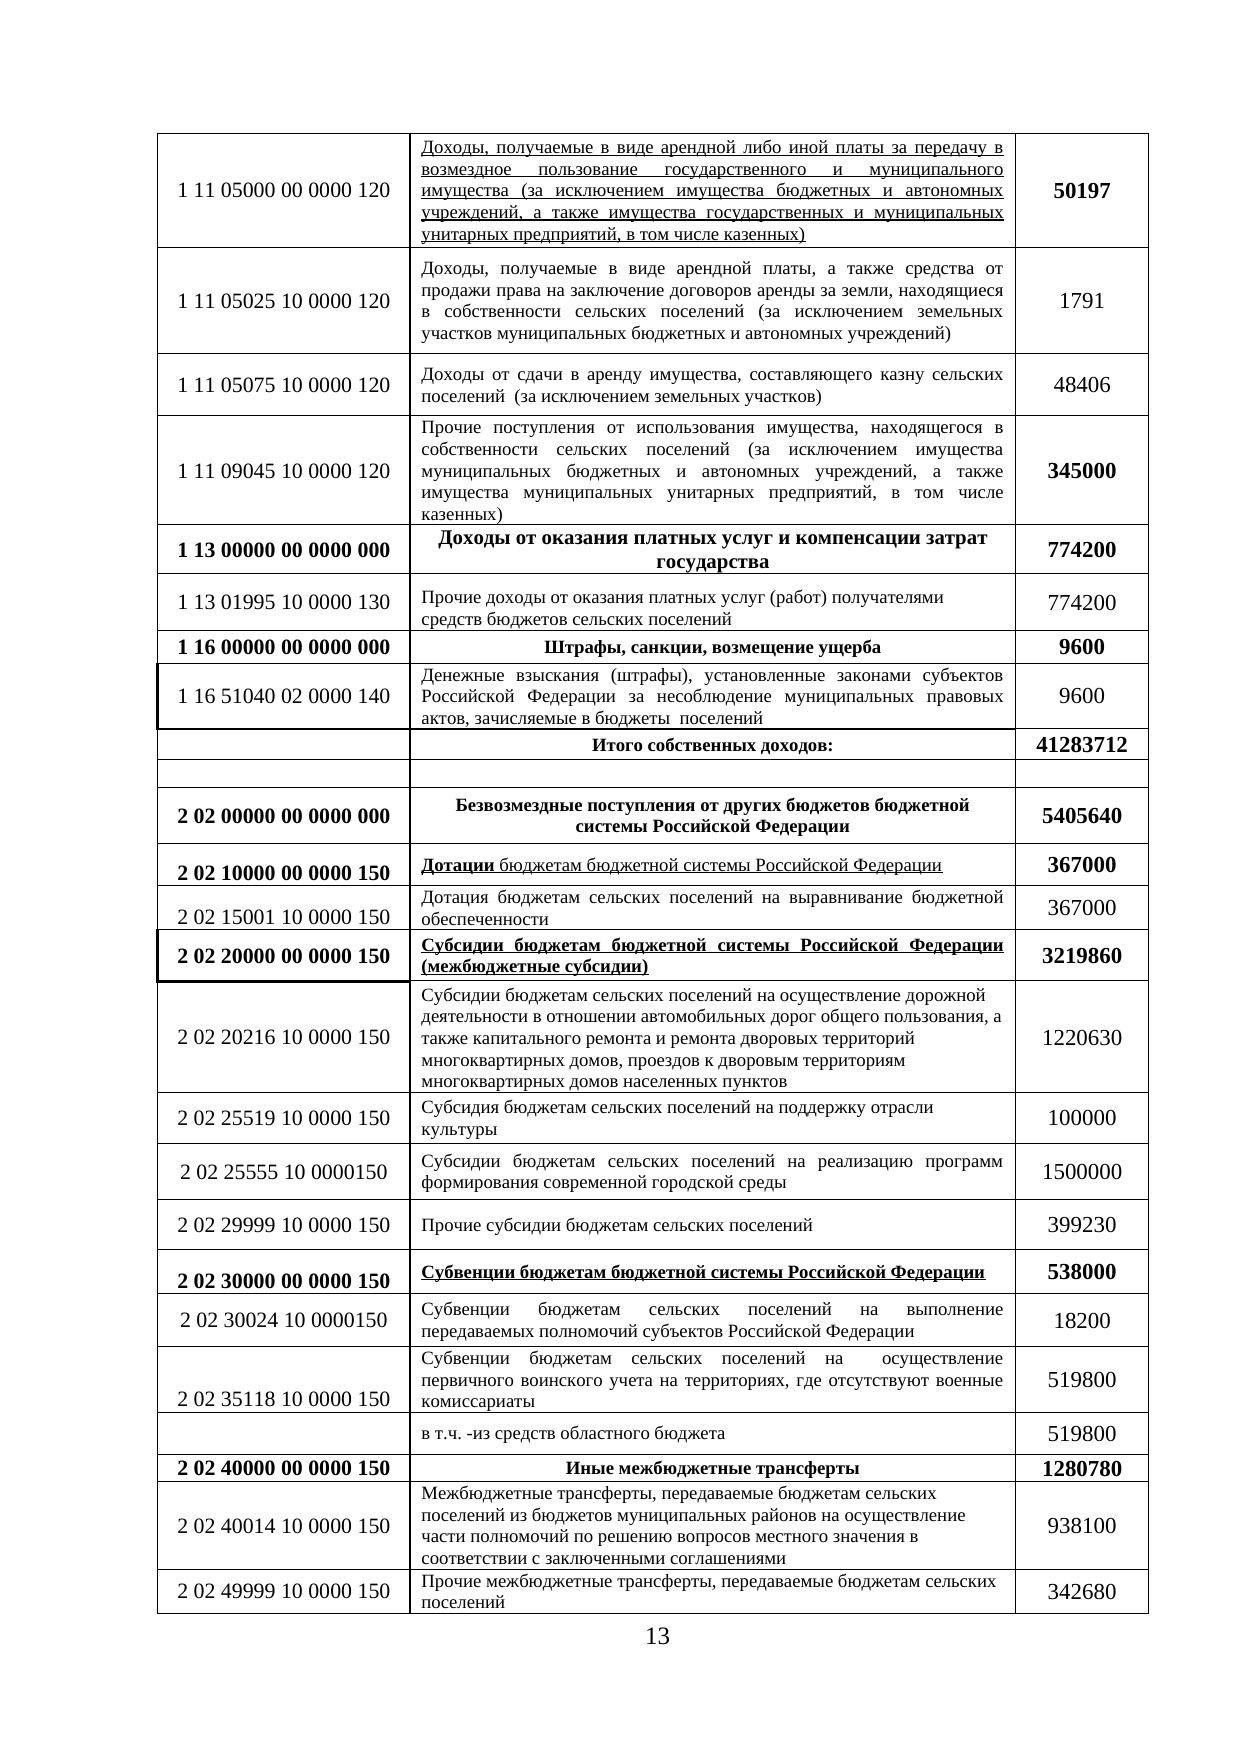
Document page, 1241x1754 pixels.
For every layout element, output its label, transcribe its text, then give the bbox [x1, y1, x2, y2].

table_cell 9600 [1016, 664, 1148, 728]
table_cell 1 13 01995 10 0000 130 [158, 574, 409, 629]
table_cell 48406 [1016, 354, 1148, 415]
table_cell Доходы, получаемые в виде арендной либо иной платы за передачу в возмездное пользование государственного и муниципального имущества (за исключением имущества бюджетных и автономных учреждений, а также имущества государственных и муниципальных унитарных предприятий, в том числе казенных) [411, 134, 1015, 247]
table_cell 41283712 [1016, 729, 1148, 759]
table_cell Доходы от сдачи в аренду имущества, составляющего казну сельских поселений (за исключением земельных участков) [411, 354, 1015, 415]
table_cell 2 02 25519 10 0000 150 [158, 1093, 409, 1143]
table_cell Субвенции бюджетам сельских поселений на осуществление первичного воинского учета на территориях, где отсутствуют военные комиссариаты [411, 1347, 1015, 1412]
table_cell 5405640 [1016, 788, 1148, 843]
table_cell 1 11 05075 10 0000 120 [158, 354, 409, 415]
table_cell [1016, 760, 1148, 787]
table_cell Итого собственных доходов: [411, 730, 1015, 759]
table_cell 2 02 15001 10 0000 150 [158, 886, 409, 929]
table_cell Штрафы, санкции, возмещение ущерба [411, 631, 1015, 662]
table_cell Денежные взыскания (штрафы), установленные законами субъектов Российской Федерации за несоблюдение муниципальных правовых актов, зачисляемые в бюджеты поселений [411, 664, 1015, 728]
table_cell 2 02 20216 10 0000 150 [158, 983, 409, 1092]
table_cell 2 02 40014 10 0000 150 [158, 1482, 409, 1568]
table_cell в т.ч. -из средств областного бюджета [411, 1413, 1015, 1453]
table_cell Субвенции бюджетам сельских поселений на выполнение передаваемых полномочий субъектов Российской Федерации [411, 1294, 1015, 1346]
table_cell 9600 [1016, 631, 1148, 662]
table_cell 1 11 05025 10 0000 120 [158, 248, 409, 353]
table_cell Доходы от оказания платных услуг и компенсации затрат государства [411, 525, 1015, 573]
table_cell 519800 [1016, 1413, 1148, 1453]
table_cell [158, 760, 409, 787]
table_cell [158, 1413, 409, 1453]
table_cell 342680 [1016, 1570, 1148, 1613]
table_cell Прочие поступления от использования имущества, находящегося в собственности сельских поселений (за исключением имущества муниципальных бюджетных и автономных учреждений, а также имущества муниципальных унитарных предприятий, в том числе казенных) [411, 416, 1015, 524]
table_cell 2 02 30000 00 0000 150 [158, 1250, 409, 1293]
table_cell 2 02 10000 00 0000 150 [158, 844, 409, 885]
table_cell 2 02 30024 10 0000150 [158, 1294, 409, 1346]
table_cell 367000 [1016, 844, 1148, 885]
table_cell Субсидия бюджетам сельских поселений на поддержку отрасли культуры [411, 1093, 1015, 1143]
table_cell Дотации бюджетам бюджетной системы Российской Федерации [411, 844, 1015, 885]
table_cell 1220630 [1016, 981, 1148, 1092]
table_cell 50197 [1016, 134, 1148, 247]
table_cell Дотация бюджетам сельских поселений на выравнивание бюджетной обеспеченности [411, 886, 1015, 929]
table_cell 2 02 25555 10 0000150 [158, 1144, 409, 1199]
table_cell Прочие межбюджетные трансферты, передаваемые бюджетам сельских поселений [411, 1570, 1015, 1613]
table_cell 18200 [1016, 1294, 1148, 1346]
table_cell 1 16 51040 02 0000 140 [159, 664, 409, 728]
table_cell [411, 760, 1015, 787]
table_cell 1500000 [1016, 1144, 1148, 1199]
table_cell Субсидии бюджетам бюджетной системы Российской Федерации (межбюджетные субсидии) [411, 930, 1015, 980]
table_cell 938100 [1016, 1482, 1148, 1568]
table_cell Межбюджетные трансферты, передаваемые бюджетам сельских поселений из бюджетов муниципальных районов на осуществление части полномочий по решению вопросов местного значения в соответствии с заключенными соглашениями [411, 1482, 1015, 1568]
table_cell 2 02 49999 10 0000 150 [158, 1570, 409, 1613]
table_cell 2 02 00000 00 0000 000 [158, 788, 409, 843]
table_cell 2 02 40000 00 0000 150 [158, 1455, 409, 1481]
table_cell Субсидии бюджетам сельских поселений на осуществление дорожной деятельности в отношении автомобильных дорог общего пользования, а также капитального ремонта и ремонта дворовых территорий многоквартирных домов, проездов к дворовым территориям многоквартирных домов населенных пунктов [411, 981, 1015, 1092]
table_cell 774200 [1016, 574, 1148, 629]
table_cell 519800 [1016, 1347, 1148, 1412]
table_cell Иные межбюджетные трансферты [411, 1455, 1015, 1481]
table_cell Доходы, получаемые в виде арендной платы, а также средства от продажи права на заключение договоров аренды за земли, находящиеся в собственности сельских поселений (за исключением земельных участков муниципальных бюджетных и автономных учреждений) [411, 248, 1015, 353]
table_cell Безвозмездные поступления от других бюджетов бюджетной системы Российской Федерации [411, 788, 1015, 843]
table_cell 1 13 00000 00 0000 000 [158, 525, 409, 573]
table_cell 538000 [1016, 1250, 1148, 1293]
table_cell 100000 [1016, 1093, 1148, 1143]
table_cell Субвенции бюджетам бюджетной системы Российской Федерации [411, 1250, 1015, 1293]
table_cell Субсидии бюджетам сельских поселений на реализацию программ формирования современной городской среды [411, 1144, 1015, 1199]
table_cell 1 16 00000 00 0000 000 [158, 631, 409, 662]
table_cell 1 11 09045 10 0000 120 [158, 416, 409, 524]
table_cell 345000 [1016, 416, 1148, 524]
table_cell 1 11 05000 00 0000 120 [158, 134, 409, 247]
table_cell 2 02 20000 00 0000 150 [159, 930, 409, 980]
table_cell 774200 [1016, 525, 1148, 573]
table_cell 367000 [1016, 886, 1148, 929]
table_cell 2 02 29999 10 0000 150 [158, 1200, 409, 1249]
table_cell 399230 [1016, 1200, 1148, 1249]
table_cell Прочие субсидии бюджетам сельских поселений [411, 1200, 1015, 1249]
table_cell 2 02 35118 10 0000 150 [158, 1347, 409, 1412]
table_cell 1280780 [1016, 1455, 1148, 1481]
table_cell 1791 [1016, 248, 1148, 353]
table_cell [158, 730, 409, 759]
table_cell Прочие доходы от оказания платных услуг (работ) получателями средств бюджетов сельских поселений [411, 574, 1015, 629]
table_cell 3219860 [1016, 930, 1148, 980]
